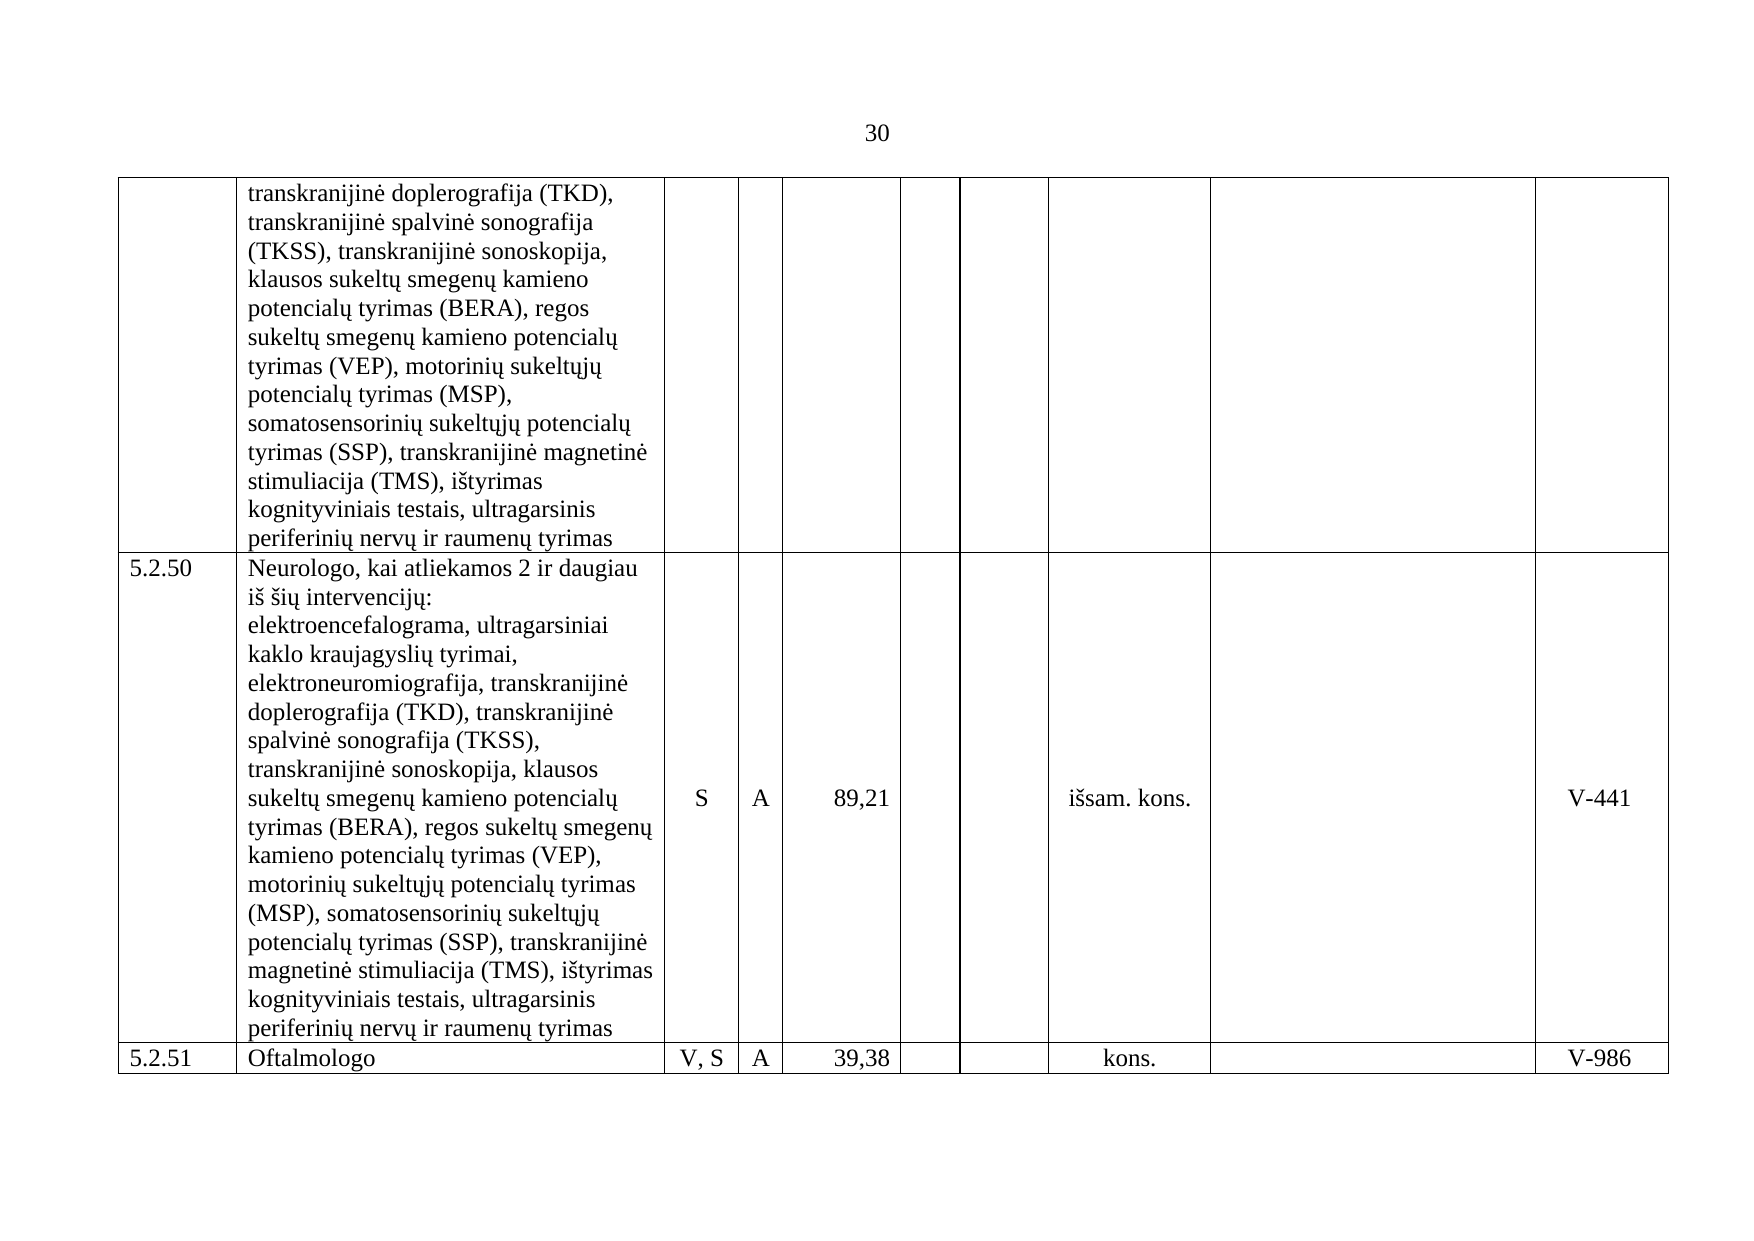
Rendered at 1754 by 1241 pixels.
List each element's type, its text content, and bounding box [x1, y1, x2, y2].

table_cell V-986 [1536, 1043, 1668, 1073]
table_cell A [739, 1043, 782, 1073]
table_cell 5.2.50 [119, 553, 236, 1042]
table_cell 39,38 [783, 1043, 900, 1073]
table_cell [901, 553, 959, 1042]
table_cell Neurologo, kai atliekamos 2 ir daugiau iš šių intervencijų: elektroencefalograma, ultragarsiniai kaklo kraujagyslių tyrimai, elektroneuromiografija, transkranijinė doplerografija (TKD), transkranijinė spalvinė sonografija (TKSS), transkranijinė sonoskopija, klausos sukeltų smegenų kamieno potencialų tyrimas (BERA), regos sukeltų smegenų kamieno potencialų tyrimas (VEP), motorinių sukeltųjų potencialų tyrimas (MSP), somatosensorinių sukeltųjų potencialų tyrimas (SSP), transkranijinė magnetinė stimuliacija (TMS), ištyrimas kognityviniais testais, ultragarsinis periferinių nervų ir raumenų tyrimas [237, 553, 664, 1042]
table_cell A [739, 553, 782, 1042]
table_cell [783, 178, 900, 552]
table_cell [961, 1043, 1048, 1073]
table_cell išsam. kons. [1049, 553, 1210, 1042]
table_cell V, S [665, 1043, 738, 1073]
table_cell Oftalmologo [237, 1043, 664, 1073]
table_cell transkranijinė doplerografija (TKD), transkranijinė spalvinė sonografija (TKSS), transkranijinė sonoskopija, klausos sukeltų smegenų kamieno potencialų tyrimas (BERA), regos sukeltų smegenų kamieno potencialų tyrimas (VEP), motorinių sukeltųjų potencialų tyrimas (MSP), somatosensorinių sukeltųjų potencialų tyrimas (SSP), transkranijinė magnetinė stimuliacija (TMS), ištyrimas kognityviniais testais, ultragarsinis periferinių nervų ir raumenų tyrimas [237, 178, 664, 552]
table_cell [901, 178, 959, 552]
table_cell [961, 553, 1048, 1042]
table_cell [1536, 178, 1668, 552]
table_cell [119, 178, 236, 552]
table_cell [665, 178, 738, 552]
table_cell kons. [1049, 1043, 1210, 1073]
table_cell [1211, 1043, 1535, 1073]
table_cell [1049, 178, 1210, 552]
table_cell [901, 1043, 959, 1073]
table_cell 89,21 [783, 553, 900, 1042]
table_cell [961, 178, 1048, 552]
table_cell S [665, 553, 738, 1042]
table_cell [739, 178, 782, 552]
table_cell [1211, 553, 1535, 1042]
table_cell V-441 [1536, 553, 1668, 1042]
table_cell [1211, 178, 1535, 552]
table_cell 5.2.51 [119, 1043, 236, 1073]
